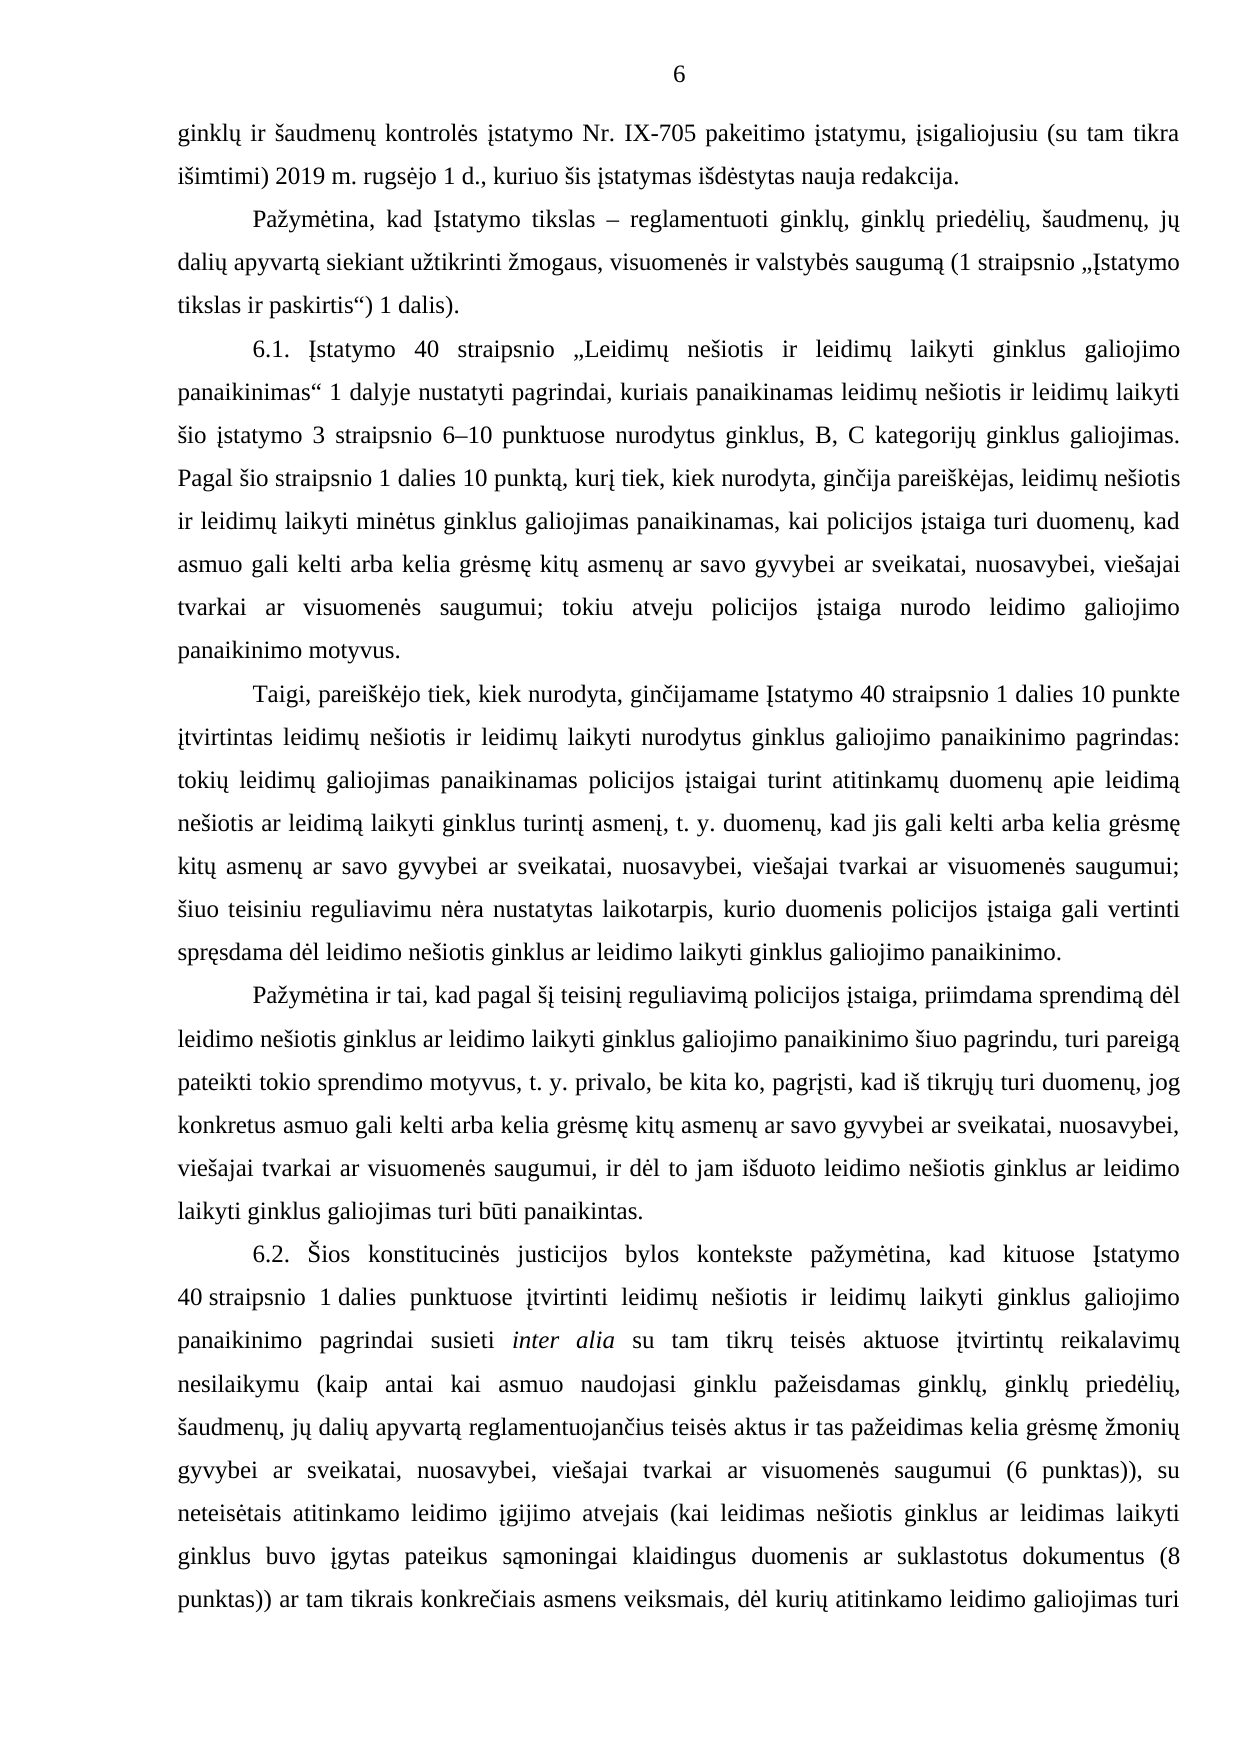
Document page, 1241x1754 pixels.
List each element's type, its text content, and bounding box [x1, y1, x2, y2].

text Pažymėtina, kad Įstatymo tikslas – reglamentuoti ginklų, ginklų priedėlių, šaudmenų, jų dalių apyvartą siekiant užtikrinti žmogaus, visuomenės ir valstybės saugumą (1 straipsnio „Įstatymo tikslas ir paskirtis“) 1 dalis). [177, 204, 1181, 319]
text Taigi, pareiškėjo tiek, kiek nurodyta, ginčijamame Įstatymo 40 straipsnio 1 dalies 10 punkte įtvirtintas leidimų nešiotis ir leidimų laikyti nurodytus ginklus galiojimo panaikinimo pagrindas: tokių leidimų galiojimas panaikinamas policijos įstaigai turint atitinkamų duomenų apie leidimą nešiotis ar leidimą laikyti ginklus turintį asmenį, t. y. duomenų, kad jis gali kelti arba kelia grėsmę kitų asmenų ar savo gyvybei ar sveikatai, nuosavybei, viešajai tvarkai ar visuomenės saugumui; šiuo teisiniu reguliavimu nėra nustatytas laikotarpis, kurio duomenis policijos įstaiga gali vertinti spręsdama dėl leidimo nešiotis ginklus ar leidimo laikyti ginklus galiojimo panaikinimo. [177, 679, 1181, 966]
text 6.2. Šios konstitucinės justicijos bylos kontekste pažymėtina, kad kituose Įstatymo 40 straipsnio 1 dalies punktuose įtvirtinti leidimų nešiotis ir leidimų laikyti ginklus galiojimo panaikinimo pagrindai susieti inter alia su tam tikrų teisės aktuose įtvirtintų reikalavimų nesilaikymu (kaip antai kai asmuo naudojasi ginklu pažeisdamas ginklų, ginklų priedėlių, šaudmenų, jų dalių apyvartą reglamentuojančius teisės aktus ir tas pažeidimas kelia grėsmę žmonių gyvybei ar sveikatai, nuosavybei, viešajai tvarkai ar visuomenės saugumui (6 punktas)), su neteisėtais atitinkamo leidimo įgijimo atvejais (kai leidimas nešiotis ginklus ar leidimas laikyti ginklus buvo įgytas pateikus sąmoningai klaidingus duomenis ar suklastotus dokumentus (8 punktas)) ar tam tikrais konkrečiais asmens veiksmais, dėl kurių atitinkamo leidimo galiojimas turi [177, 1239, 1181, 1613]
text ginklų ir šaudmenų kontrolės įstatymo Nr. IX-705 pakeitimo įstatymu, įsigaliojusiu (su tam tikra išimtimi) 2019 m. rugsėjo 1 d., kuriuo šis įstatymas išdėstytas nauja redakcija. [177, 118, 1181, 190]
text Pažymėtina ir tai, kad pagal šį teisinį reguliavimą policijos įstaiga, priimdama sprendimą dėl leidimo nešiotis ginklus ar leidimo laikyti ginklus galiojimo panaikinimo šiuo pagrindu, turi pareigą pateikti tokio sprendimo motyvus, t. y. privalo, be kita ko, pagrįsti, kad iš tikrųjų turi duomenų, jog konkretus asmuo gali kelti arba kelia grėsmę kitų asmenų ar savo gyvybei ar sveikatai, nuosavybei, viešajai tvarkai ar visuomenės saugumui, ir dėl to jam išduoto leidimo nešiotis ginklus ar leidimo laikyti ginklus galiojimas turi būti panaikintas. [177, 981, 1181, 1225]
text 6.1. Įstatymo 40 straipsnio „Leidimų nešiotis ir leidimų laikyti ginklus galiojimo panaikinimas“ 1 dalyje nustatyti pagrindai, kuriais panaikinamas leidimų nešiotis ir leidimų laikyti šio įstatymo 3 straipsnio 6–10 punktuose nurodytus ginklus, B, C kategorijų ginklus galiojimas. Pagal šio straipsnio 1 dalies 10 punktą, kurį tiek, kiek nurodyta, ginčija pareiškėjas, leidimų nešiotis ir leidimų laikyti minėtus ginklus galiojimas panaikinamas, kai policijos įstaiga turi duomenų, kad asmuo gali kelti arba kelia grėsmę kitų asmenų ar savo gyvybei ar sveikatai, nuosavybei, viešajai tvarkai ar visuomenės saugumui; tokiu atveju policijos įstaiga nurodo leidimo galiojimo panaikinimo motyvus. [177, 334, 1181, 664]
